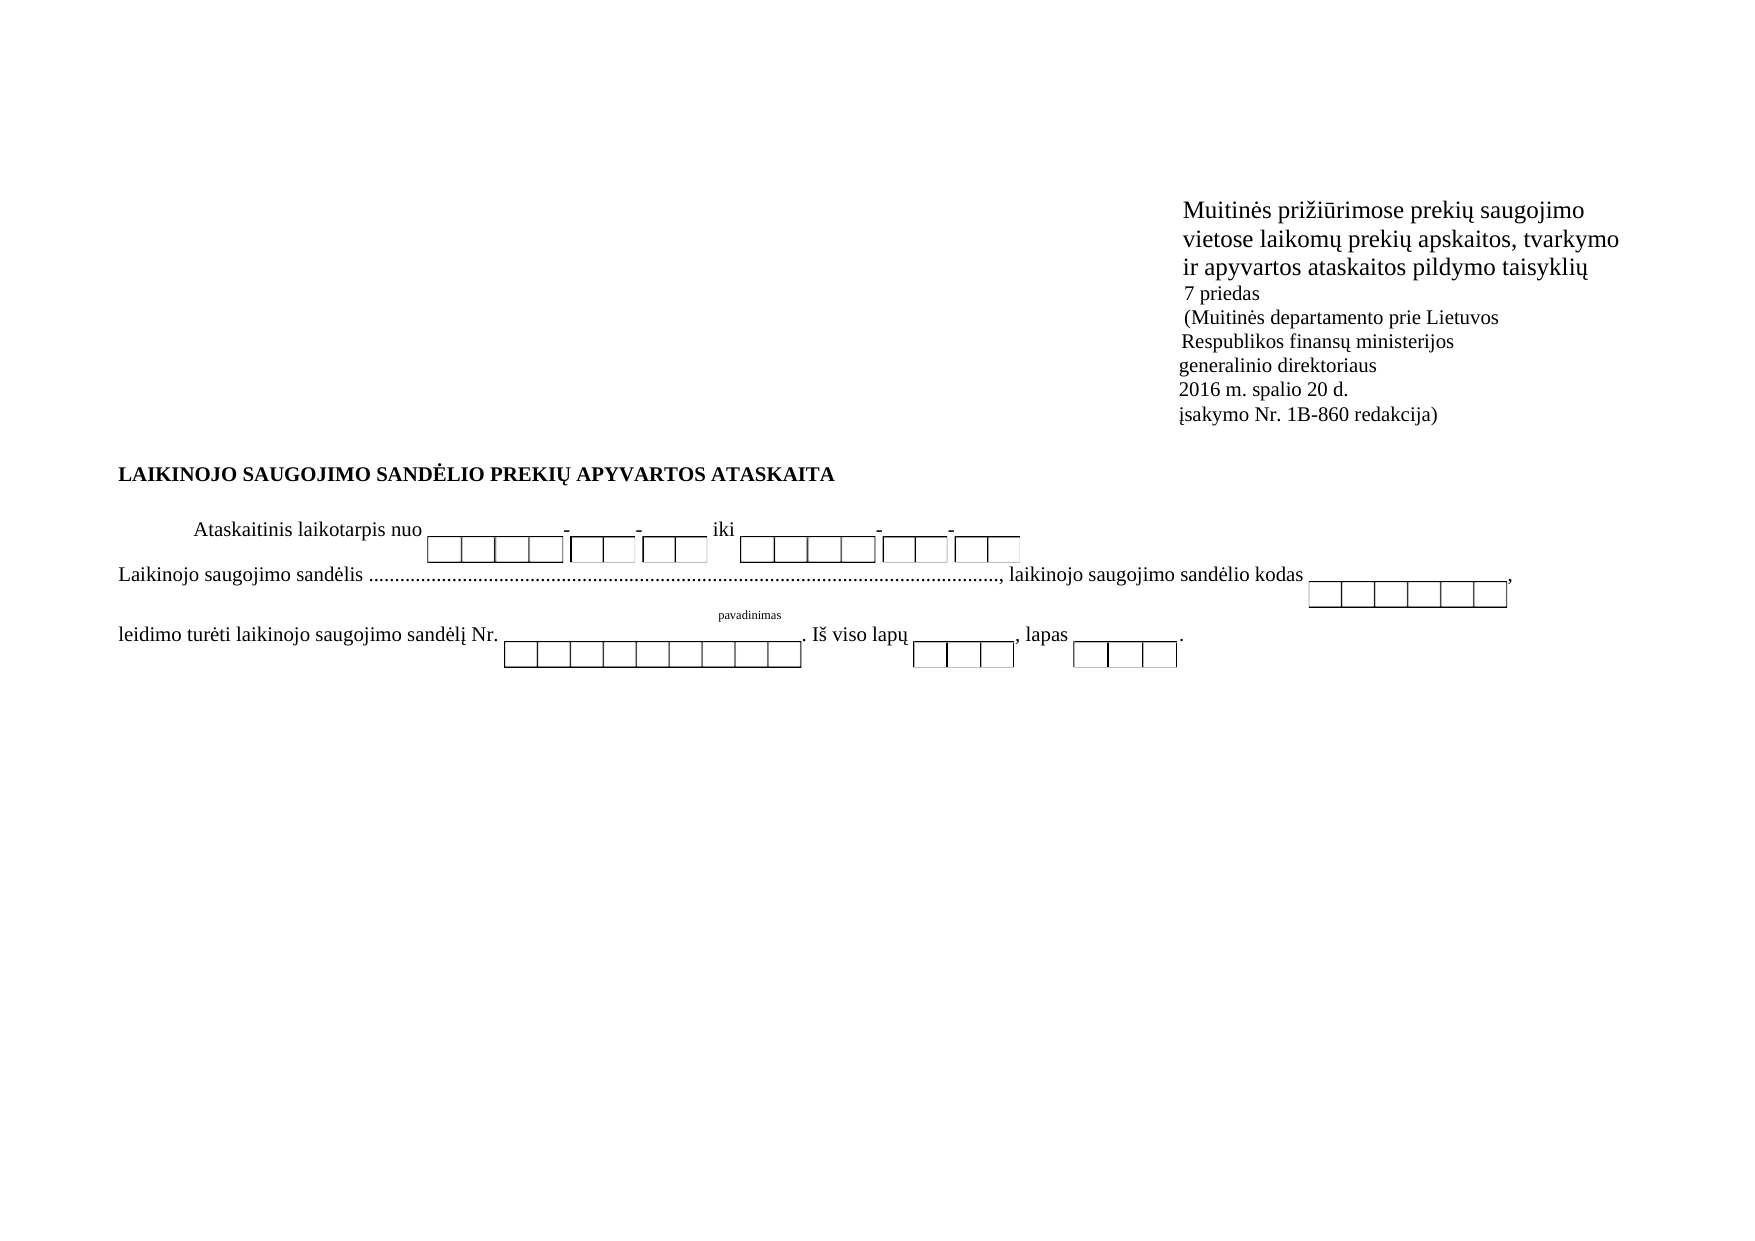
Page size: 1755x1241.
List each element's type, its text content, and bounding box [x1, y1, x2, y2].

text LAIKINOJO SAUGOJIMO SANDĖLIO PREKIŲ APYVARTOS ATASKAITA [118, 462, 1622, 486]
text įsakymo Nr. 1B-860 redakcija) [1178, 401, 1622, 426]
text leidimo turėti laikinojo saugojimo sandėlį Nr. . Iš viso lapų , lapas . [118, 622, 1622, 668]
text (Muitinės departamento prie Lietuvos [1181, 305, 1622, 329]
text Ataskaitinis laikotarpis nuo -- iki -- [118, 517, 1622, 562]
text Respublikos finansų ministerijos [1181, 329, 1622, 353]
text 2016 m. spalio 20 d. [1178, 377, 1622, 401]
text pavadinimas [118, 608, 1622, 622]
text 7 priedas [1181, 281, 1622, 305]
text Laikinojo saugojimo sandėlis ........................................................................................................................., laikinojo saugojimo sandėlio kodas , [118, 562, 1622, 608]
text ir apyvartos ataskaitos pildymo taisyklių [1181, 252, 1622, 281]
text generalinio direktoriaus [1178, 353, 1622, 377]
text Muitinės prižiūrimose prekių saugojimo [1181, 195, 1622, 224]
text vietose laikomų prekių apskaitos, tvarkymo [1181, 224, 1622, 252]
